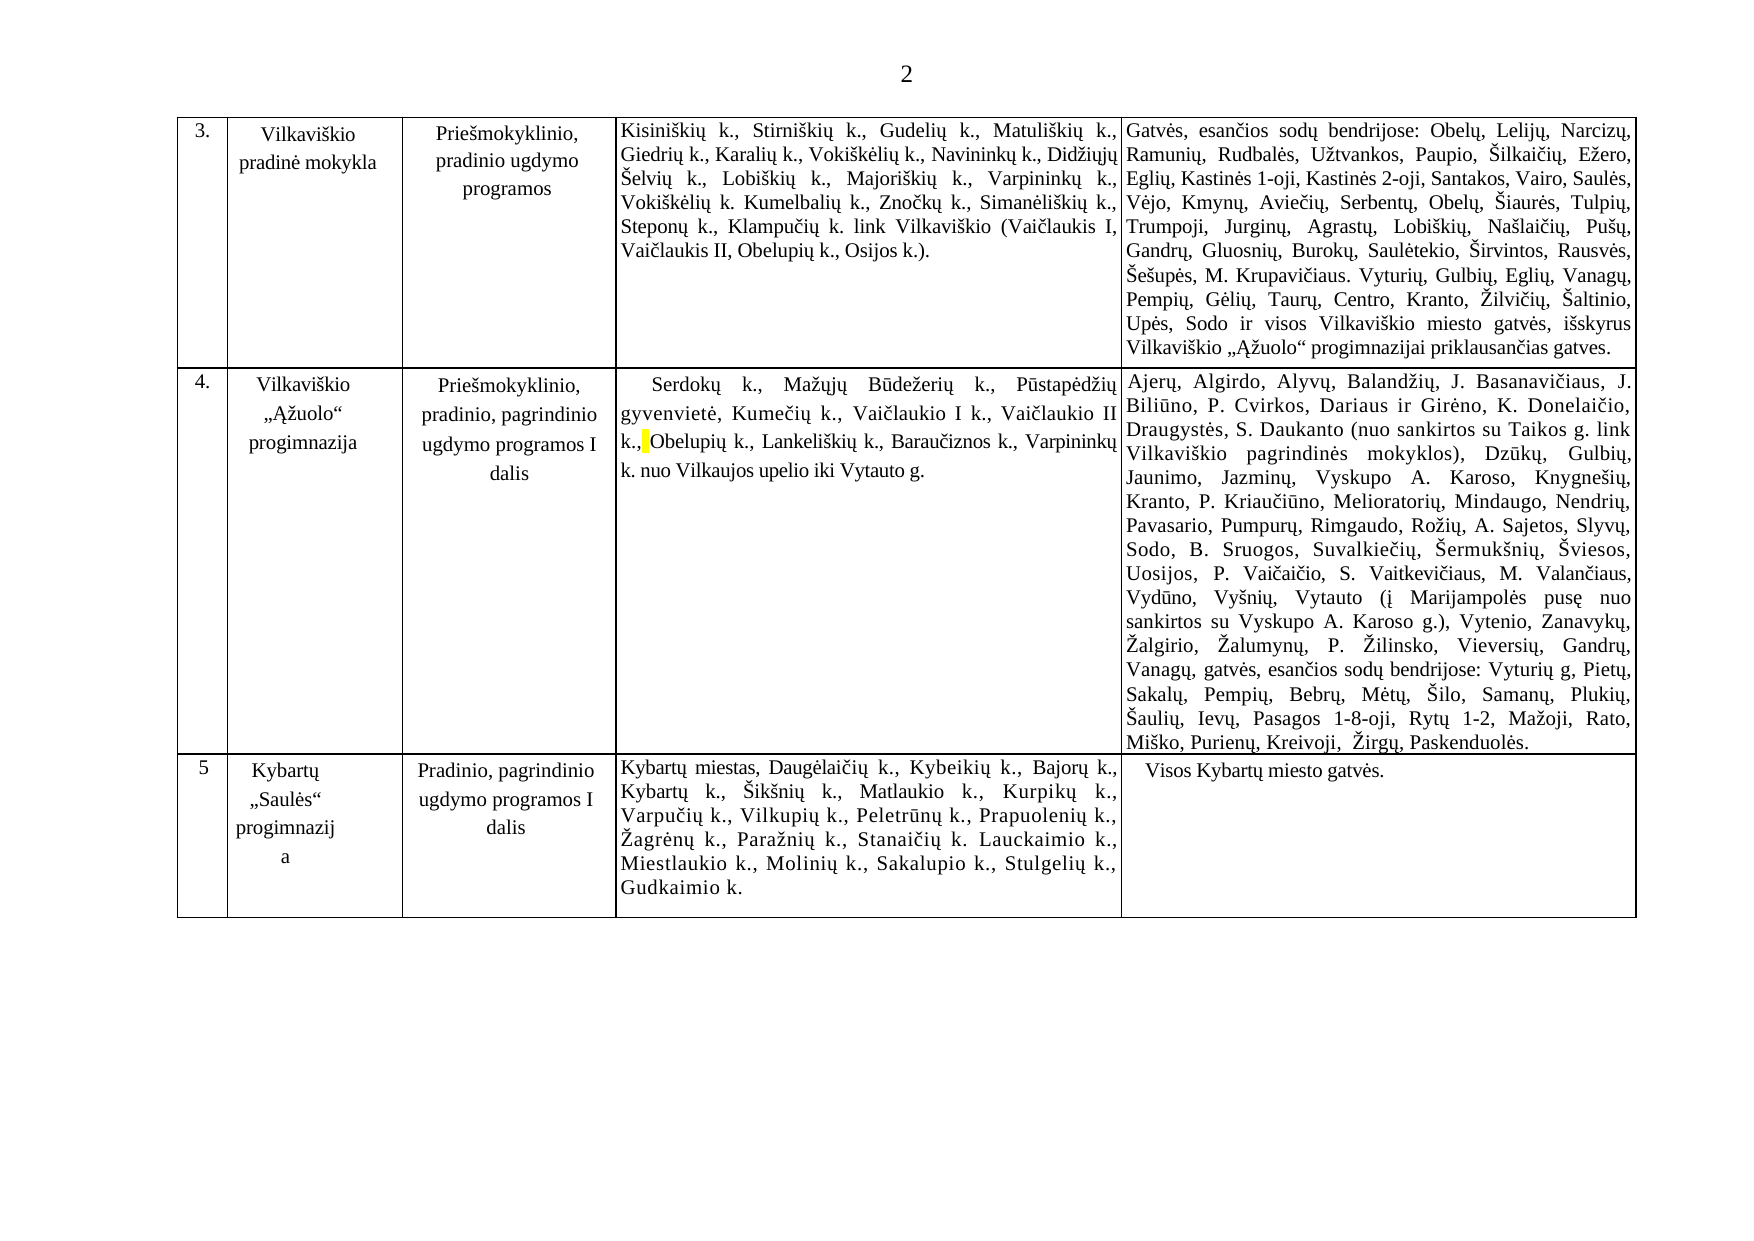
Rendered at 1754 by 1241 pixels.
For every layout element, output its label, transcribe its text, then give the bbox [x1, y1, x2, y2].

table_cell Vilkaviškio pradinė mokykla [228, 118, 402, 367]
table_cell Gatvės, esančios sodų bendrijose: Obelų, Lelijų, Narcizų, Ramunių, Rudbalės, Užtvankos, Paupio, Šilkaičių, Ežero, Eglių, Kastinės 1-oji, Kastinės 2-oji, Santakos, Vairo, Saulės, Vėjo, Kmynų, Aviečių, Serbentų, Obelų, Šiaurės, Tulpių, Trumpoji, Jurginų, Agrastų, Lobiškių, Našlaičių, Pušų, Gandrų, Gluosnių, Burokų, Saulėtekio, Širvintos, Rausvės, Šešupės, M. Krupavičiaus. Vyturių, Gulbių, Eglių, Vanagų, Pempių, Gėlių, Taurų, Centro, Kranto, Žilvičių, Šaltinio, Upės, Sodo ir visos Vilkaviškio miesto gatvės, išskyrus Vilkaviškio „Ąžuolo“ progimnazijai priklausančias gatves. [1122, 118, 1635, 367]
table_cell Pradinio, pagrindinio ugdymo programos I dalis [403, 755, 615, 917]
table_cell Serdokų k., Mažųjų Būdežerių k., Pūstapėdžių gyvenvietė, Kumečių k., Vaičlaukio I k., Vaičlaukio II k., Obelupių k., Lankeliškių k., Baraučiznos k., Varpininkų k. nuo Vilkaujos upelio iki Vytauto g. [617, 369, 1121, 753]
table_cell Priešmokyklinio, pradinio, pagrindinio ugdymo programos I dalis [403, 369, 615, 753]
table_cell Kybartų „Saulės“ progimnazija [228, 755, 402, 917]
table_cell Vilkaviškio „Ąžuolo“ progimnazija [228, 369, 402, 753]
table_cell Visos Kybartų miesto gatvės. [1122, 755, 1635, 917]
table_cell 5 [178, 755, 227, 917]
table_cell 4. [178, 369, 227, 753]
table_cell Priešmokyklinio, pradinio ugdymo programos [403, 118, 615, 367]
table_cell 3. [178, 118, 227, 367]
